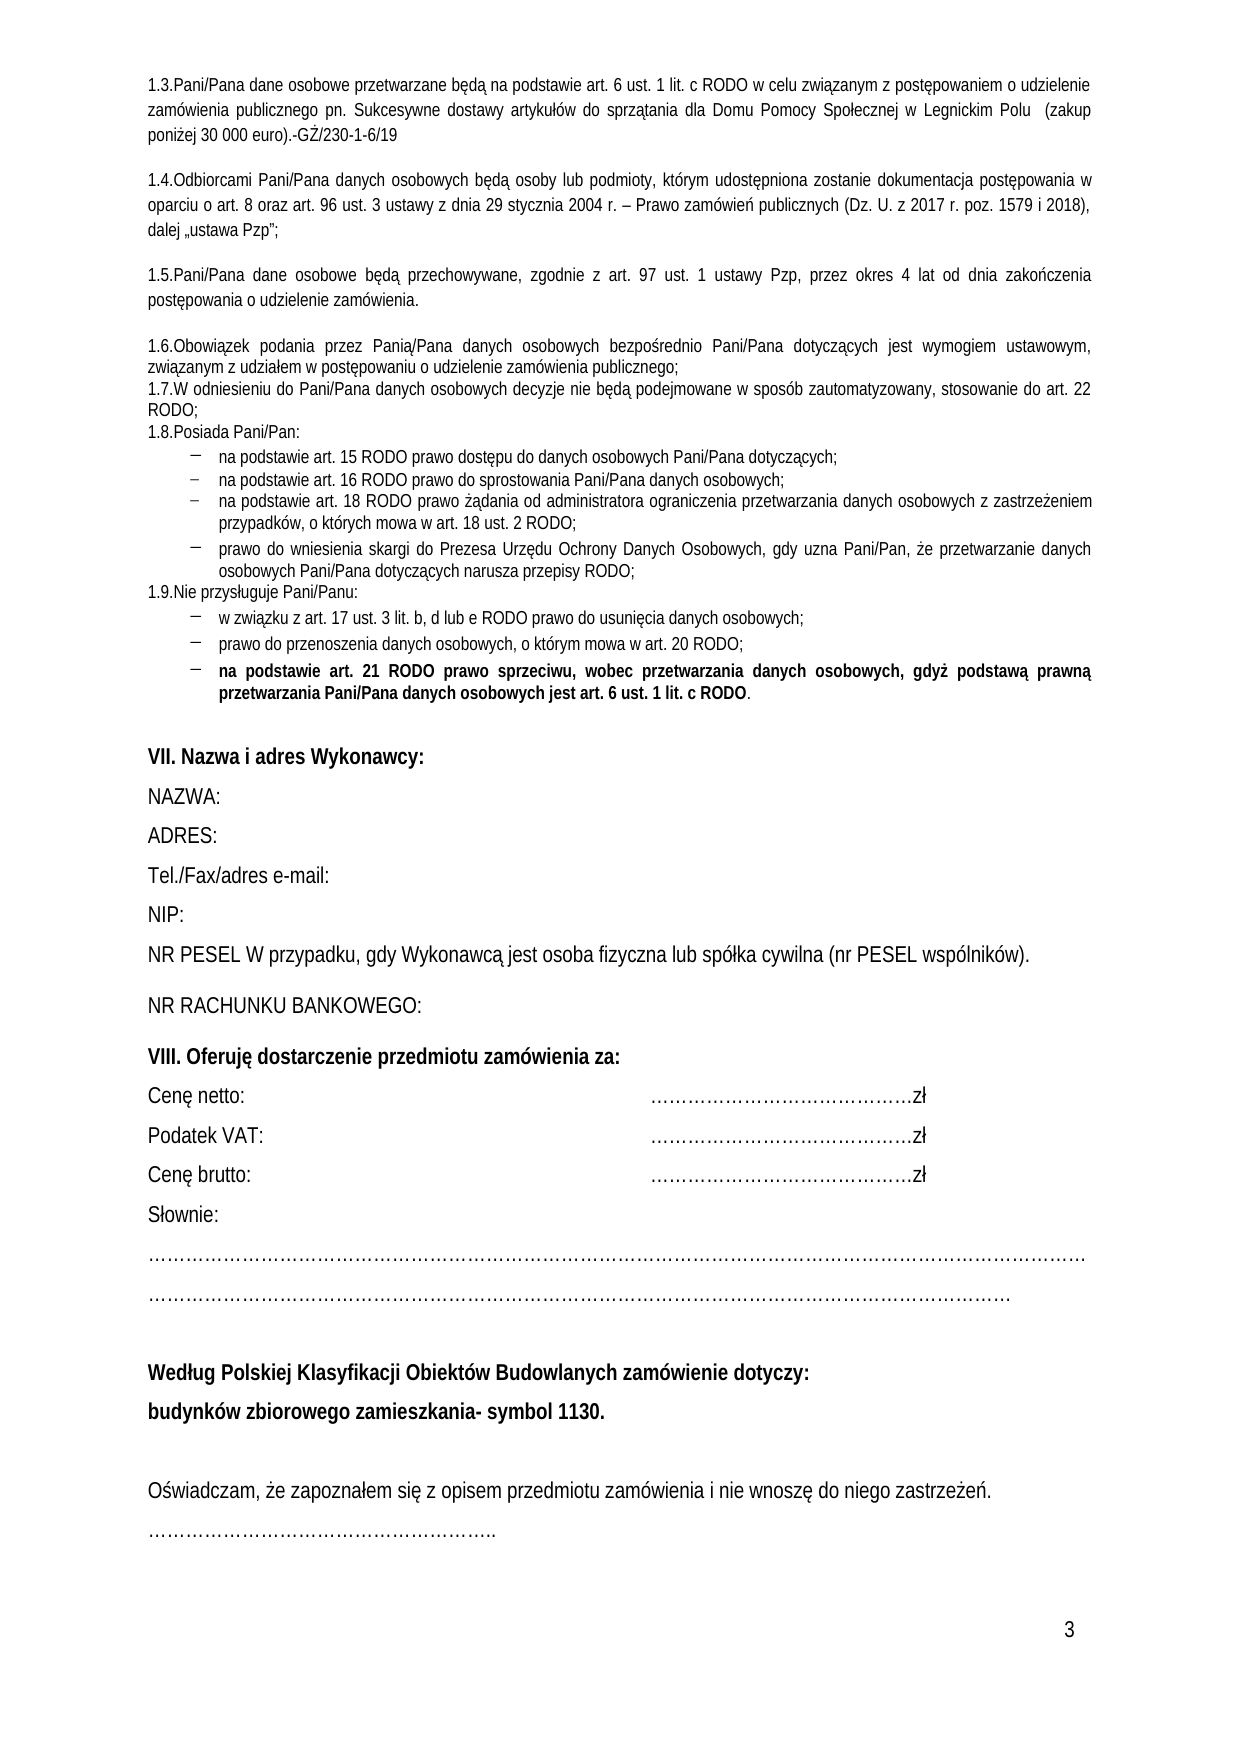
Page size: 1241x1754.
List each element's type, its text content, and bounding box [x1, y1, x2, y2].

list NAZWA: [148, 783, 1092, 809]
text 1.8.Posiada Pani/Pan: [148, 421, 1092, 442]
list prawo do wniesienia skargi do Prezesa Urzędu Ochrony Danych Osobowych, gdy uzna Pani/Pan, że przetwarzanie danych osobowych Pani/Pana dotyczących narusza przepisy RODO; [189, 533, 1092, 581]
list na podstawie art. 18 RODO prawo żądania od administratora ograniczenia przetwarzania danych osobowych z zastrzeżeniem przypadków, o których mowa w art. 18 ust. 2 RODO; [189, 490, 1092, 533]
list Podatek VAT: ……………………………………zł [148, 1122, 1092, 1148]
text 1.6.Obowiązek podania przez Panią/Pana danych osobowych bezpośrednio Pani/Pana dotyczących jest wymogiem ustawowym, związanym z udziałem w postępowaniu o udzielenie zamówienia publicznego; [148, 335, 1092, 378]
text ……………………………………………….. [148, 1516, 1092, 1543]
text NR RACHUNKU BANKOWEGO: [148, 992, 1092, 1018]
list Słownie:……………………………………………………………………………………………………………………………………………………………………………………………………………………………………………………………… [148, 1201, 1092, 1306]
text 1.4.Odbiorcami Pani/Pana danych osobowych będą osoby lub podmioty, którym udostępniona zostanie dokumentacja postępowania w oparciu o art. 8 oraz art. 96 ust. 3 ustawy z dnia 29 stycznia 2004 r. – Prawo zamówień publicznych (Dz. U. z 2017 r. poz. 1579 i 2018), dalej „ustawa Pzp”; [148, 169, 1092, 240]
list NIP: [148, 901, 1092, 927]
list VIII. Oferuję dostarczenie przedmiotu zamówienia za: [148, 1043, 1092, 1069]
list ADRES: [148, 822, 1092, 848]
list Cenę brutto: ……………………………………zł [148, 1161, 1092, 1187]
list Oświadczam, że zapoznałem się z opisem przedmiotu zamówienia i nie wnoszę do niego zastrzeżeń. [148, 1477, 1092, 1503]
list w związku z art. 17 ust. 3 lit. b, d lub e RODO prawo do usunięcia danych osobowych; [189, 603, 1092, 629]
list prawo do przenoszenia danych osobowych, o którym mowa w art. 20 RODO; [189, 629, 1092, 656]
list na podstawie art. 16 RODO prawo do sprostowania Pani/Pana danych osobowych; [189, 469, 1092, 490]
list Cenę netto: ……………………………………zł [148, 1082, 1092, 1108]
text 1.7.W odniesieniu do Pani/Pana danych osobowych decyzje nie będą podejmowane w sposób zautomatyzowany, stosowanie do art. 22 RODO; [148, 378, 1092, 421]
text NR PESEL W przypadku, gdy Wykonawcą jest osoba fizyczna lub spółka cywilna (nr PESEL wspólników). [148, 941, 1092, 967]
text 1.9.Nie przysługuje Pani/Panu: [148, 581, 1092, 603]
text 1.3.Pani/Pana dane osobowe przetwarzane będą na podstawie art. 6 ust. 1 lit. c RODO w celu związanym z postępowaniem o udzielenie zamówienia publicznego pn. Sukcesywne dostawy artykułów do sprzątania dla Domu Pomocy Społecznej w Legnickim Polu (zakup poniżej 30 000 euro).-GŻ/230-1-6/19 [148, 74, 1092, 145]
list budynków zbiorowego zamieszkania- symbol 1130. [148, 1398, 1092, 1424]
list VII. Nazwa i adres Wykonawcy: [148, 743, 1092, 769]
list na podstawie art. 21 RODO prawo sprzeciwu, wobec przetwarzania danych osobowych, gdyż podstawą prawną przetwarzania Pani/Pana danych osobowych jest art. 6 ust. 1 lit. c RODO. [189, 656, 1092, 704]
list Tel./Fax/adres e-mail: [148, 862, 1092, 888]
list Według Polskiej Klasyfikacji Obiektów Budowlanych zamówienie dotyczy: [148, 1358, 1092, 1385]
text 1.5.Pani/Pana dane osobowe będą przechowywane, zgodnie z art. 97 ust. 1 ustawy Pzp, przez okres 4 lat od dnia zakończenia postępowania o udzielenie zamówienia. [148, 264, 1092, 311]
list na podstawie art. 15 RODO prawo dostępu do danych osobowych Pani/Pana dotyczących; [189, 442, 1092, 469]
